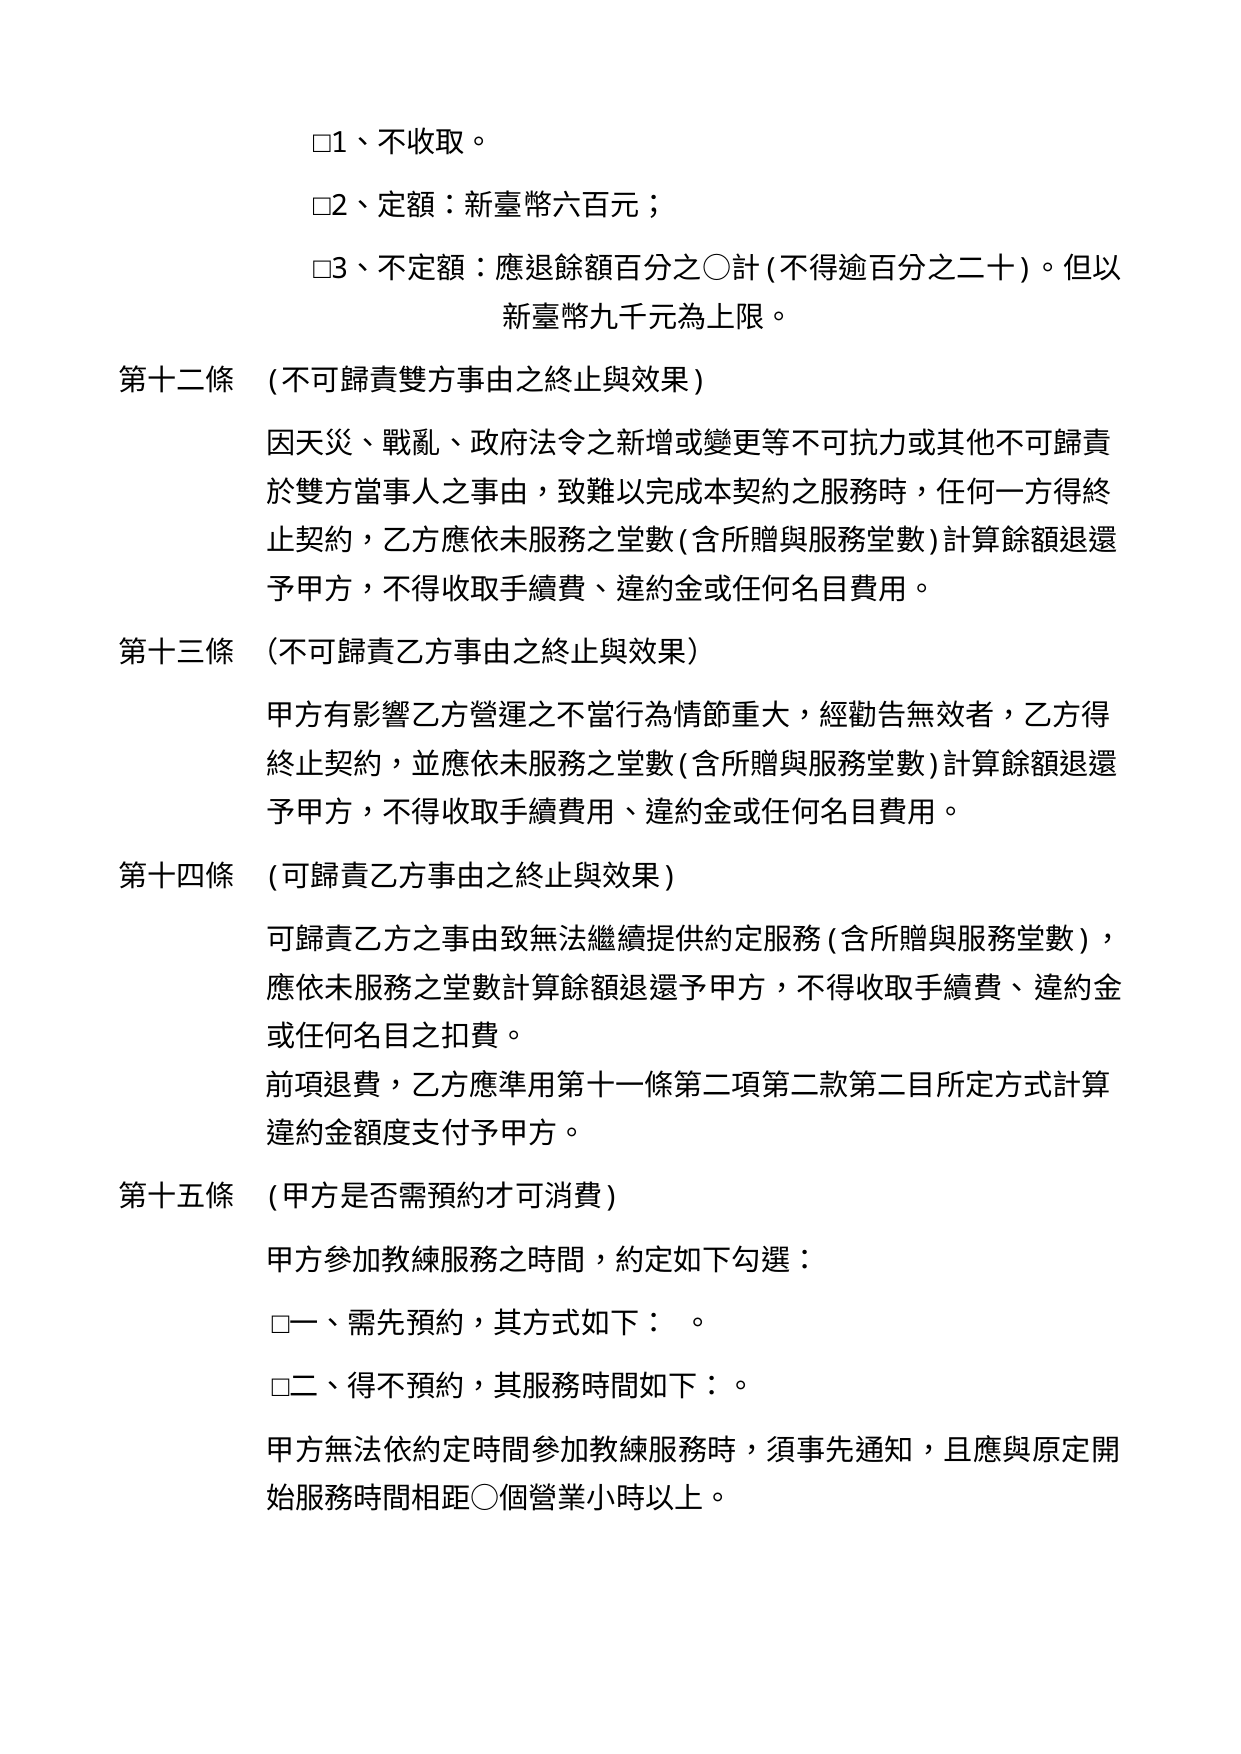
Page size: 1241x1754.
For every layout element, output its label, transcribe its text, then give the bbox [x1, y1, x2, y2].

text □二、得不預約，其服務時間如下：。 [266, 1363, 1122, 1405]
text 前項退費，乙方應準用第十一條第二項第二款第二目所定方式計算違約金額度支付予甲方。 [207, 1061, 1122, 1152]
text 甲方無法依約定時間參加教練服務時，須事先通知，且應與原定開始服務時間相距○個營業小時以上。 [207, 1426, 1122, 1517]
text 可歸責乙方之事由致無法繼續提供約定服務(含所贈與服務堂數)，應依未服務之堂數計算餘額退還予甲方，不得收取手續費、違約金或任何名目之扣費。 [266, 916, 1122, 1055]
text □一、需先預約，其方式如下： 。 [266, 1299, 1122, 1342]
text 甲方有影響乙方營運之不當行為情節重大，經勸告無效者，乙方得終止契約，並應依未服務之堂數(含所贈與服務堂數)計算餘額退還予甲方，不得收取手續費用、違約金或任何名目費用。 [207, 692, 1122, 831]
text □2、定額：新臺幣六百元； [313, 181, 1122, 224]
text □3、不定額：應退餘額百分之○計(不得逾百分之二十)。但以新臺幣九千元為上限。 [313, 245, 1122, 336]
text 第十五條 (甲方是否需預約才可消費) [118, 1173, 1122, 1215]
text 第十二條 (不可歸責雙方事由之終止與效果) [118, 357, 1122, 399]
text 甲方參加教練服務之時間，約定如下勾選： [207, 1236, 1122, 1278]
text 第十四條 (可歸責乙方事由之終止與效果) [118, 852, 1122, 894]
text 第十三條 （不可歸責乙方事由之終止與效果） [118, 629, 1122, 671]
text □1、不收取。 [313, 118, 1122, 161]
text 因天災、戰亂、政府法令之新增或變更等不可抗力或其他不可歸責於雙方當事人之事由，致難以完成本契約之服務時，任何一方得終止契約，乙方應依未服務之堂數(含所贈與服務堂數)計算餘額退還予甲方，不得收取手續費、違約金或任何名目費用。 [266, 420, 1122, 608]
